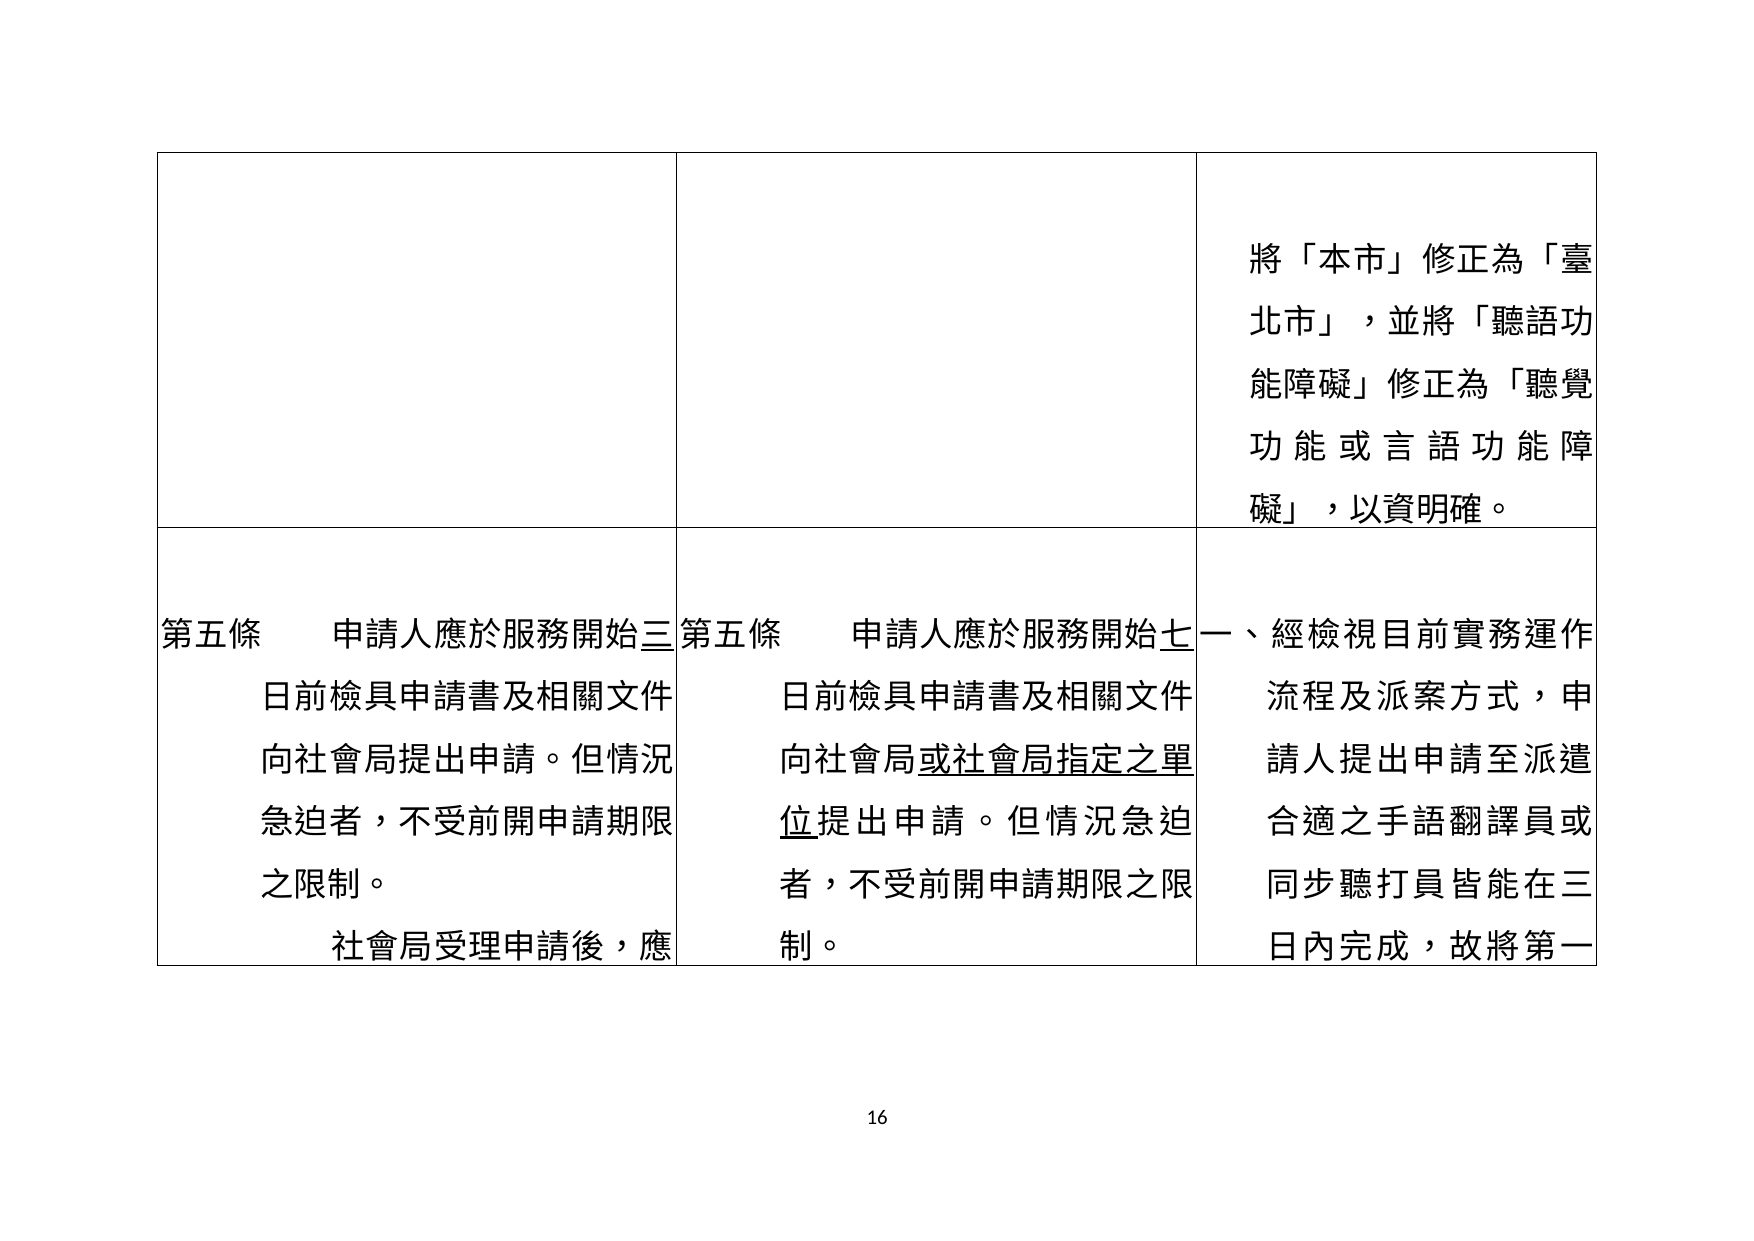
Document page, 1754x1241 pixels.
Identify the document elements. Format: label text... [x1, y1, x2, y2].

table_cell 第五條 申請人應於服務開始三日前檢具申請書及相關文件向社會局提出申請。但情況急迫者，不受前開申請期限之限制。 社會局受理申請後，應 [158, 528, 676, 965]
table_cell 一、經檢視目前實務運作流程及派案方式，申請人提出申請至派遣合適之手語翻譯員或同步聽打員皆能在三日內完成，故將第一 [1197, 528, 1596, 965]
table_cell 第五條 申請人應於服務開始七日前檢具申請書及相關文件向社會局或社會局指定之單位提出申請。但情況急迫者，不受前開申請期限之限制。 [677, 528, 1196, 965]
table_cell [677, 153, 1196, 527]
table_cell [158, 153, 676, 527]
table_cell 將「本市」修正為「臺北市」，並將「聽語功能障礙」修正為「聽覺功能或言語功能障礙」，以資明確。 [1197, 153, 1596, 527]
